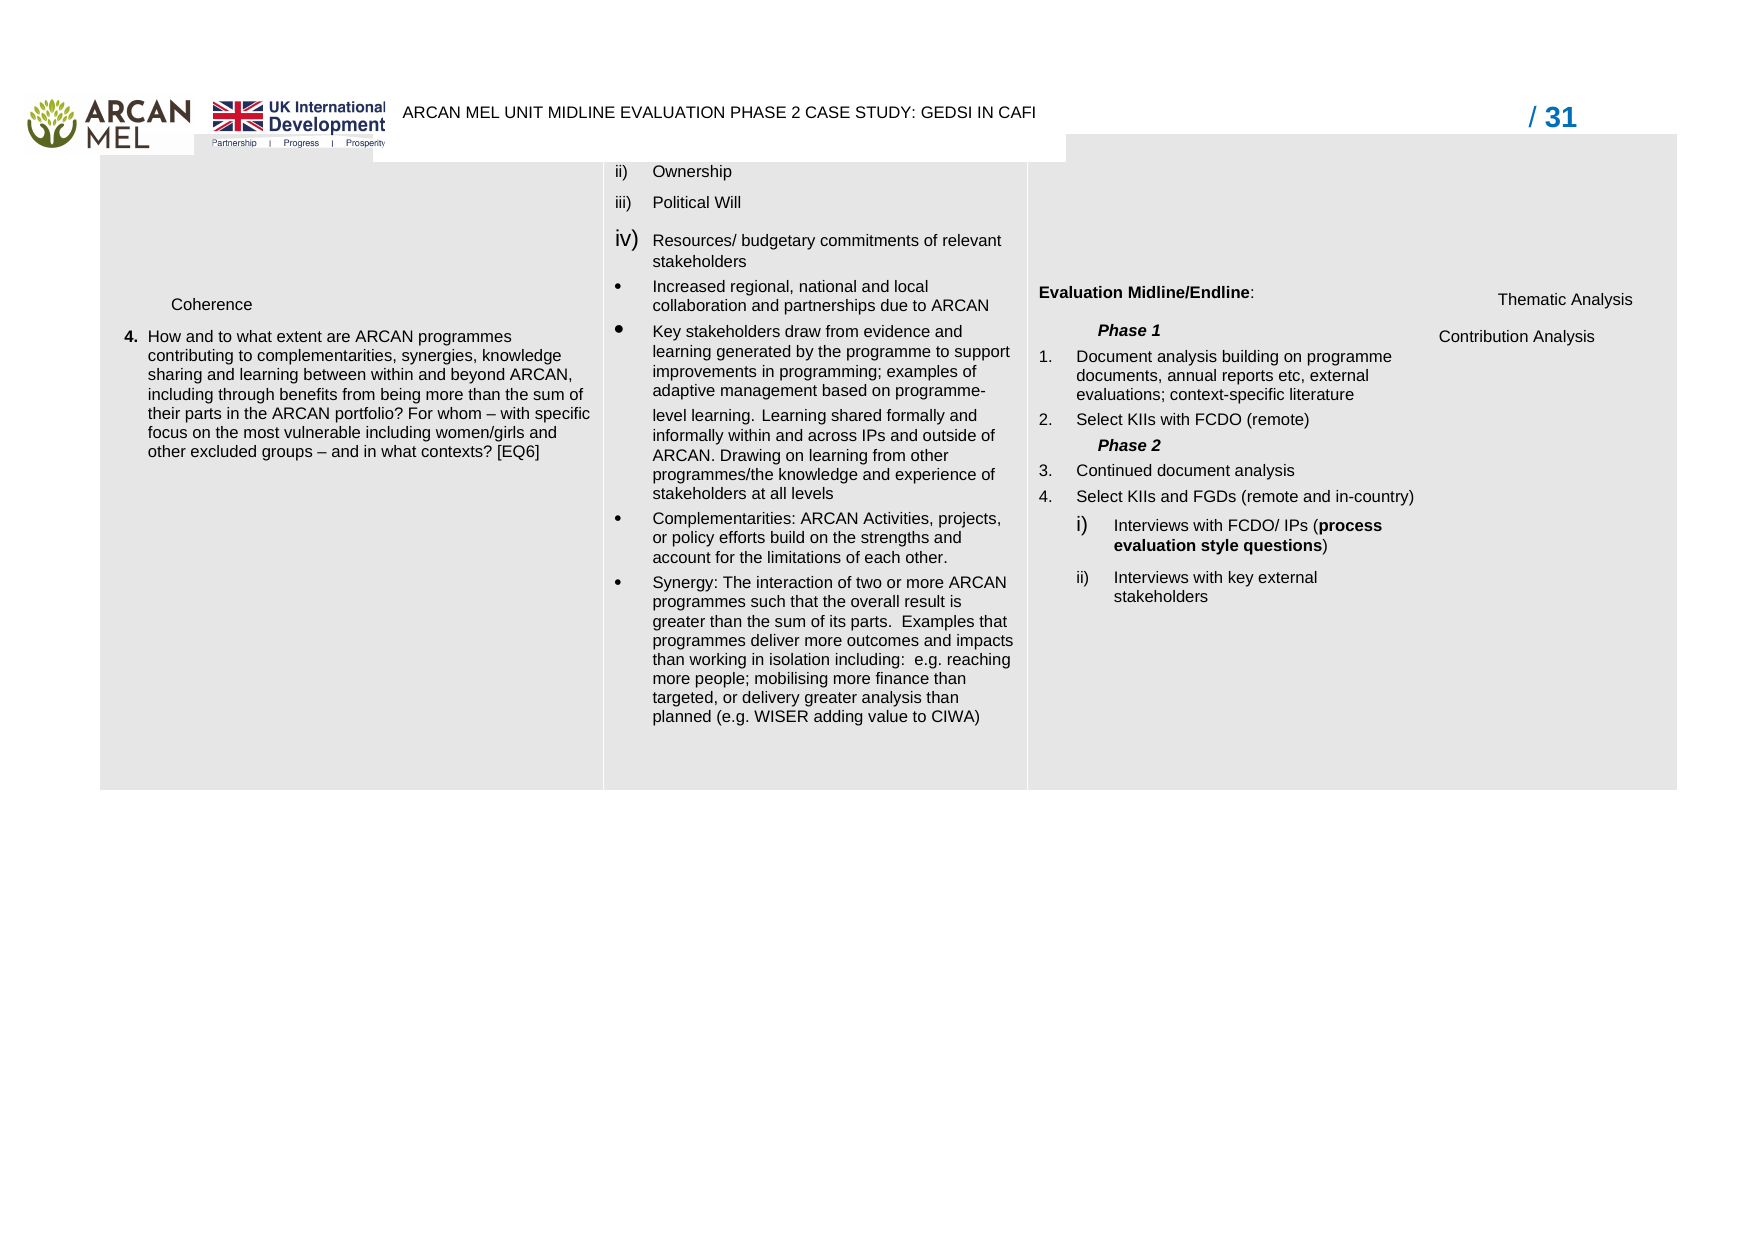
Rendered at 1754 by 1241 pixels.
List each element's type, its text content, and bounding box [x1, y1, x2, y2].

table_cell [1427, 134, 1677, 277]
table_cell Evaluation Midline/Endline: Phase 1 Document analysis building on programme documents, annual reports etc, external evaluations; context-specific literature Select KIIs with FCDO (remote) Phase 2 Continued document analysis Select KIIs and FGDs (remote and in-country) Interviews with FCDO/ IPs (process evaluation style questions) Interviews with key external stakeholders Building on and validating Monitoring Data: M team working with IPs to track progress against key indicators including KPI15, and develop project-specific stories of change on IP progress (co-developed with IPs) [1028, 134, 1427, 277]
table_cell Increased regional, national and local collaboration and partnerships due to ARCAN Key stakeholders draw from evidence and learning generated by the programme to support improvements in programming; examples of adaptive management based on programme-level learning. Learning shared formally and informally within and across IPs and outside of ARCAN. Drawing on learning from other programmes/the knowledge and experience of stakeholders at all levels Complementarities: ARCAN Activities, projects, or policy efforts build on the strengths and account for the limitations of each other. Synergy: The interaction of two or more ARCAN programmes such that the overall result is greater than the sum of its parts. Examples that programmes deliver more outcomes and impacts than working in isolation including: e.g. reaching more people; mobilising more finance than targeted, or delivery greater analysis than planned (e.g. WISER adding value to CIWA) [604, 277, 1027, 790]
table_cell 4.i KPI15 Scorecard: likelihood of transformational change. Drivers, Mechanisms, Barriers/Enablers: • Political will and local ownership: need for the change is agreed locally and the process is locally owned and inclusive. • Capacity and capability can be equitably increased: countries and communities have the capacities and capabilities necessary to bring about the change; • Innovation: innovative technologies are equitably piloted, with the potential to demonstrate new ways of doing things, which could lead to wider and sustained change; • Evidence of effectiveness is shared: approaches which have proved successful in one location are made widely available and lessons on their usefulness are credible and shared widely • Gender Equality and Social Inclusion: ARCAN programmes actively contribute to GESI by identifying and tackling barriers to gender inequality and social exclusion in formal institutions (e.g. policy) and informal institutions (practices), and working to transform power relations positively and support collective action by marginalised people where appropriate. • Leverage / create incentives for others to act: the costs of climate action are reduced to the point that acting on climate is a sensible decision for commercial firms, private individuals and governments. These cost reductions may need to be steep enough to overcome behavioural inertia; • Replicable: good ideas piloted by the ICF are replicated by others in the same country and more widely; • At scale: interventions (such as national, sectoral or regional programmes) that have sufficient reach to achieve institutional and policy reform, or drive down costs of technology deployment; ARCAN is tackling different levels of scale in concert. Equitable; recognising the reality of gender inequality and social exclusion, and ensuring that use of the approach is equitable and contributes to gender equality and social inclusion • Sustainable: change is likely to be sustained once ICF support ends. 4.ii ARCAN programmes’ contribution to fostering (inclusive and equitable) enabling environment including: Capacities Ownership Political Will Resources/ budgetary commitments of relevant stakeholders [604, 162, 1027, 277]
table_cell Coherence How and to what extent are ARCAN programmes contributing to complementarities, synergies, knowledge sharing and learning between within and beyond ARCAN, including through benefits from being more than the sum of their parts in the ARCAN portfolio? For whom – with specific focus on the most vulnerable including women/girls and other excluded groups – and in what contexts? [EQ6] [100, 277, 603, 790]
table_cell [100, 134, 603, 277]
table_cell Thematic Analysis Contribution Analysis [1427, 277, 1677, 790]
table_cell Evaluation Midline/Endline: Phase 1 Document analysis building on programme documents, annual reports etc, external evaluations; context-specific literature Select KIIs with FCDO (remote) Phase 2 Continued document analysis Select KIIs and FGDs (remote and in-country) Interviews with FCDO/ IPs (process evaluation style questions) Interviews with key external stakeholders [1028, 277, 1427, 790]
